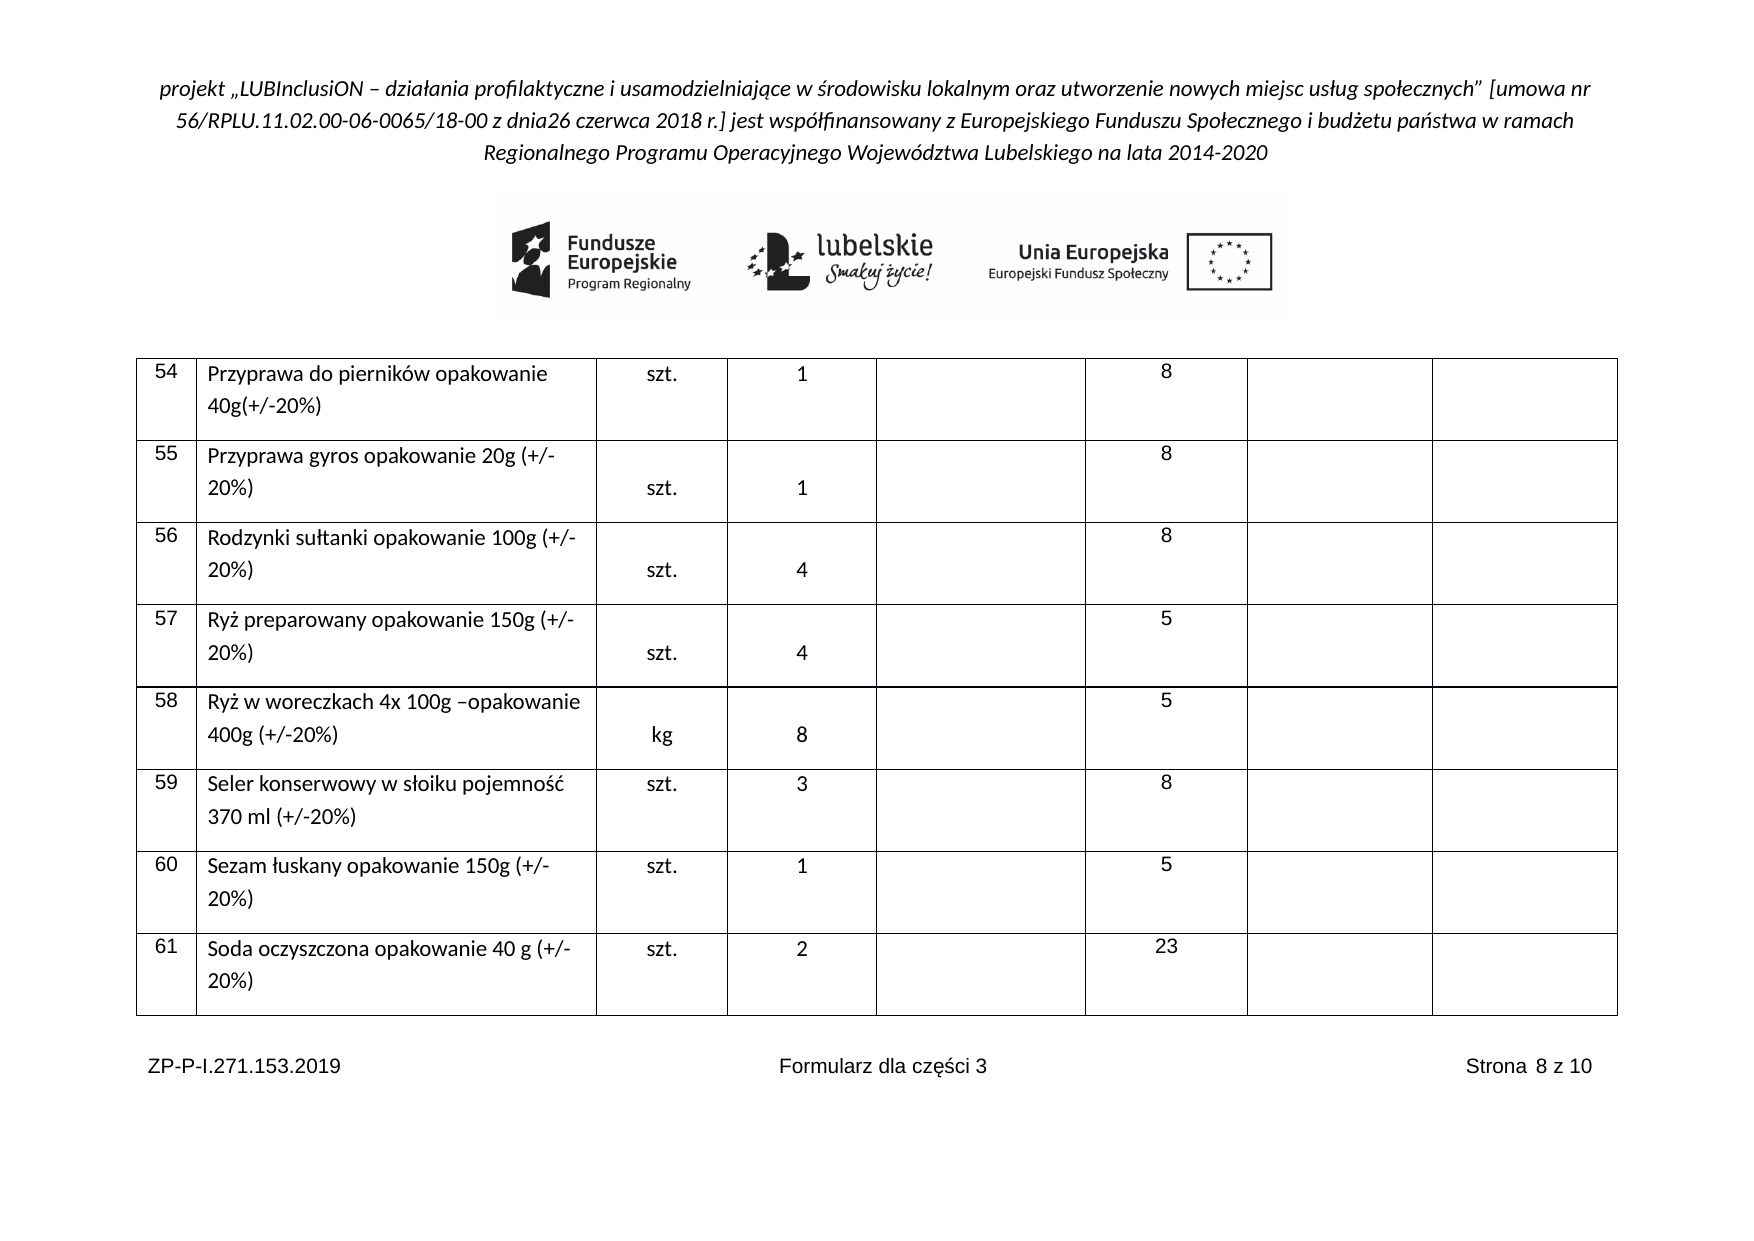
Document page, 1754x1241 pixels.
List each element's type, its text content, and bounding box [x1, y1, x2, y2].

table_cell Soda oczyszczona opakowanie 40 g (+/-20%) [197, 934, 596, 1015]
table_cell [877, 605, 1085, 686]
table_cell 58 [137, 688, 196, 768]
table_cell 8 [1086, 359, 1247, 440]
table_cell [1248, 770, 1432, 851]
table_cell 5 [1086, 852, 1247, 933]
table_cell 8 [1086, 770, 1247, 851]
table_cell [1433, 523, 1617, 604]
table_cell Seler konserwowy w słoiku pojemność 370 ml (+/-20%) [197, 770, 596, 851]
table_cell 55 [137, 441, 196, 522]
table_cell [1433, 770, 1617, 851]
table_cell szt. [597, 359, 727, 440]
table_cell [877, 934, 1085, 1015]
table_cell [877, 770, 1085, 851]
table_cell 1 [728, 441, 876, 522]
table_cell Sezam łuskany opakowanie 150g (+/-20%) [197, 852, 596, 933]
table_cell Ryż w woreczkach 4x 100g –opakowanie 400g (+/-20%) [197, 688, 596, 768]
table_cell [1248, 359, 1432, 440]
table_cell [877, 523, 1085, 604]
table_cell 59 [137, 770, 196, 851]
table_cell Przyprawa do pierników opakowanie 40g(+/-20%) [197, 359, 596, 440]
table_cell 8 [1086, 441, 1247, 522]
table_cell 56 [137, 523, 196, 604]
table_cell 2 [728, 934, 876, 1015]
table_cell [1248, 605, 1432, 686]
table_cell szt. [597, 605, 727, 686]
table_cell Rodzynki sułtanki opakowanie 100g (+/-20%) [197, 523, 596, 604]
table_cell 4 [728, 523, 876, 604]
table_cell [877, 852, 1085, 933]
table_cell 5 [1086, 688, 1247, 768]
table_cell [1248, 523, 1432, 604]
table_cell szt. [597, 441, 727, 522]
table_cell 8 [1086, 523, 1247, 604]
table_cell [877, 441, 1085, 522]
table_cell 61 [137, 934, 196, 1015]
table_cell [877, 688, 1085, 768]
table_cell Ryż preparowany opakowanie 150g (+/-20%) [197, 605, 596, 686]
table_cell 60 [137, 852, 196, 933]
table_cell 3 [728, 770, 876, 851]
table_cell [1433, 359, 1617, 440]
table_cell 4 [728, 605, 876, 686]
table_cell 23 [1086, 934, 1247, 1015]
picture [491, 193, 1292, 324]
table_cell [1248, 852, 1432, 933]
table_cell szt. [597, 770, 727, 851]
table_cell szt. [597, 934, 727, 1015]
table_cell [1248, 441, 1432, 522]
table_cell [1248, 934, 1432, 1015]
table_cell 8 [728, 688, 876, 768]
table_cell kg [597, 688, 727, 768]
table_cell szt. [597, 852, 727, 933]
table_cell 5 [1086, 605, 1247, 686]
table_cell 57 [137, 605, 196, 686]
table_cell 1 [728, 359, 876, 440]
table_cell [1433, 605, 1617, 686]
table_cell 1 [728, 852, 876, 933]
table_cell [1433, 441, 1617, 522]
table_cell szt. [597, 523, 727, 604]
table_cell 54 [137, 359, 196, 440]
table_cell [1433, 934, 1617, 1015]
table_cell [1433, 688, 1617, 768]
table_cell Przyprawa gyros opakowanie 20g (+/-20%) [197, 441, 596, 522]
table_cell [1433, 852, 1617, 933]
table_cell [877, 359, 1085, 440]
table_cell [1248, 688, 1432, 768]
